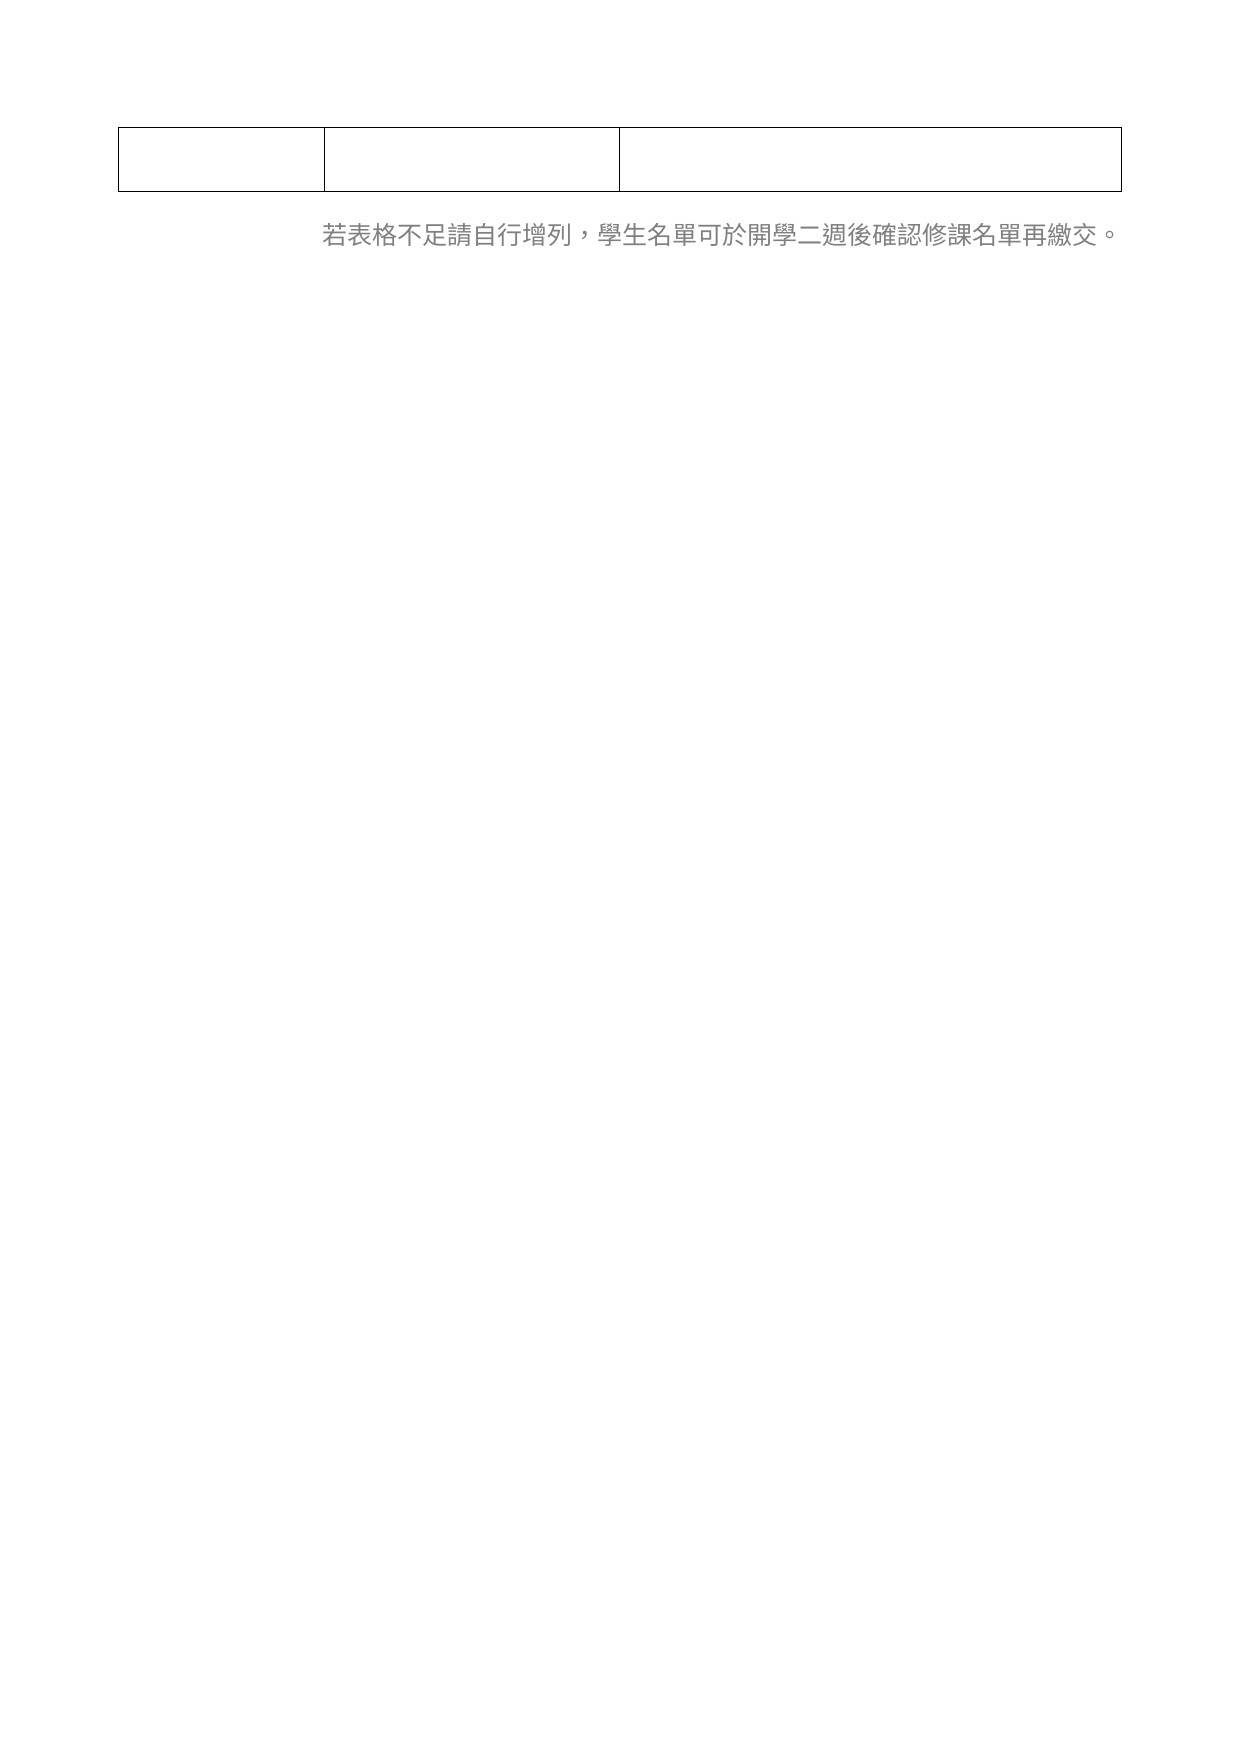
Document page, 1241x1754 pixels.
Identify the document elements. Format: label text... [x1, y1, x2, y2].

text 若表格不足請自行增列，學生名單可於開學二週後確認修課名單再繳交。 [118, 192, 1122, 254]
table_cell [620, 128, 1121, 191]
table_cell [325, 128, 619, 191]
table_cell [119, 128, 324, 191]
